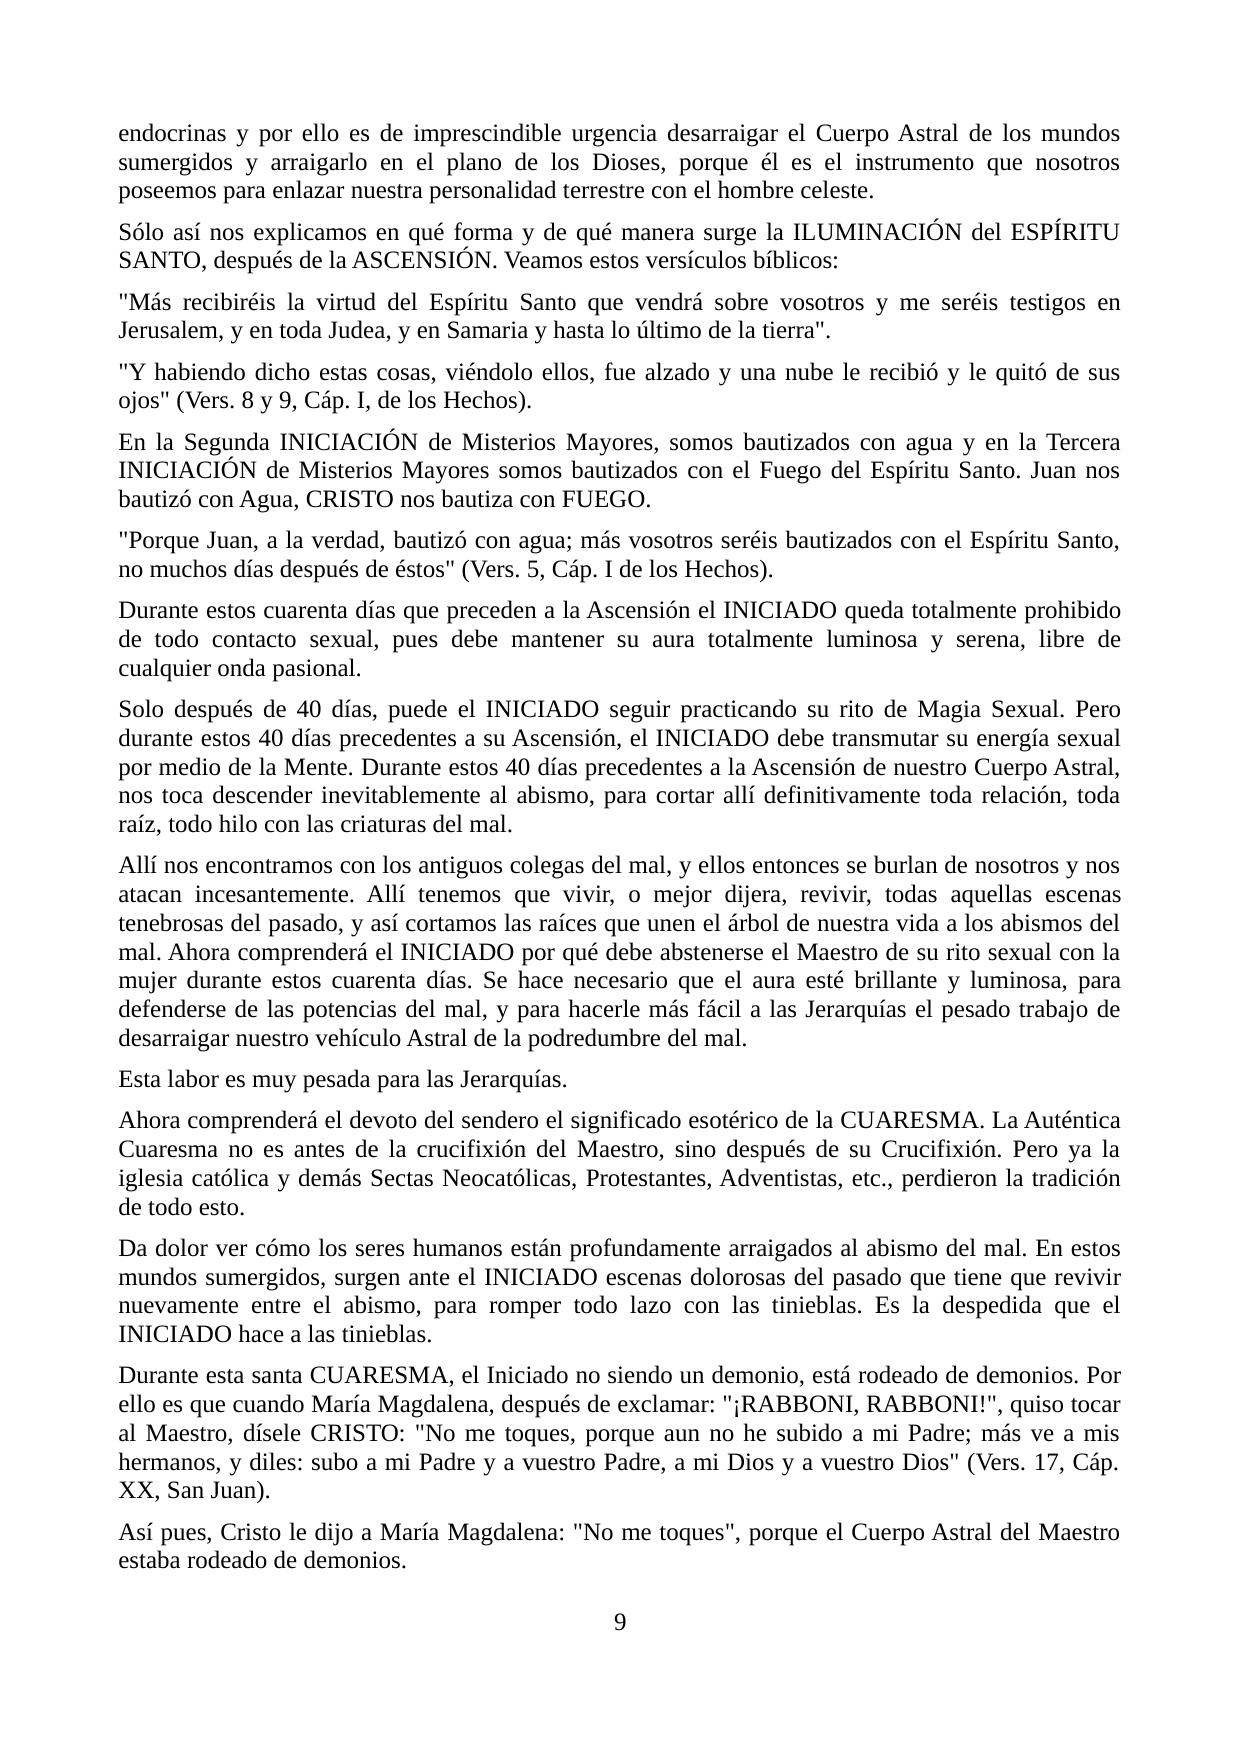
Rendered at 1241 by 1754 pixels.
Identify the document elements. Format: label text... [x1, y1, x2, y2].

text Sólo así nos explicamos en qué forma y de qué manera surge la ILUMINACIÓN del ESPÍRITU SANTO, después de la ASCENSIÓN. Veamos estos versículos bíblicos: [118, 217, 1122, 274]
text "Más recibiréis la virtud del Espíritu Santo que vendrá sobre vosotros y me seréis testigos en Jerusalem, y en toda Judea, y en Samaria y hasta lo último de la tierra". [118, 287, 1122, 344]
text "Porque Juan, a la verdad, bautizó con agua; más vosotros seréis bautizados con el Espíritu Santo, no muchos días después de éstos" (Vers. 5, Cáp. I de los Hechos). [118, 526, 1122, 583]
text Esta labor es muy pesada para las Jerarquías. [118, 1064, 1122, 1093]
text Solo después de 40 días, puede el INICIADO seguir practicando su rito de Magia Sexual. Pero durante estos 40 días precedentes a su Ascensión, el INICIADO debe transmutar su energía sexual por medio de la Mente. Durante estos 40 días precedentes a la Ascensión de nuestro Cuerpo Astral, nos toca descender inevitablemente al abismo, para cortar allí definitivamente toda relación, toda raíz, todo hilo con las criaturas del mal. [118, 694, 1122, 838]
text Durante estos cuarenta días que preceden a la Ascensión el INICIADO queda totalmente prohibido de todo contacto sexual, pues debe mantener su aura totalmente luminosa y serena, libre de cualquier onda pasional. [118, 596, 1122, 682]
text Da dolor ver cómo los seres humanos están profundamente arraigados al abismo del mal. En estos mundos sumergidos, surgen ante el INICIADO escenas dolorosas del pasado que tiene que revivir nuevamente entre el abismo, para romper todo lazo con las tinieblas. Es la despedida que el INICIADO hace a las tinieblas. [118, 1233, 1122, 1348]
text Allí nos encontramos con los antiguos colegas del mal, y ellos entonces se burlan de nosotros y nos atacan incesantemente. Allí tenemos que vivir, o mejor dijera, revivir, todas aquellas escenas tenebrosas del pasado, y así cortamos las raíces que unen el árbol de nuestra vida a los abismos del mal. Ahora comprenderá el INICIADO por qué debe abstenerse el Maestro de su rito sexual con la mujer durante estos cuarenta días. Se hace necesario que el aura esté brillante y luminosa, para defenderse de las potencias del mal, y para hacerle más fácil a las Jerarquías el pesado trabajo de desarraigar nuestro vehículo Astral de la podredumbre del mal. [118, 851, 1122, 1052]
text Durante esta santa CUARESMA, el Iniciado no siendo un demonio, está rodeado de demonios. Por ello es que cuando María Magdalena, después de exclamar: "¡RABBONI, RABBONI!", quiso tocar al Maestro, dísele CRISTO: "No me toques, porque aun no he subido a mi Padre; más ve a mis hermanos, y diles: subo a mi Padre y a vuestro Padre, a mi Dios y a vuestro Dios" (Vers. 17, Cáp. XX, San Juan). [118, 1361, 1122, 1504]
text endocrinas y por ello es de imprescindible urgencia desarraigar el Cuerpo Astral de los mundos sumergidos y arraigarlo en el plano de los Dioses, porque él es el instrumento que nosotros poseemos para enlazar nuestra personalidad terrestre con el hombre celeste. [118, 118, 1122, 204]
text Así pues, Cristo le dijo a María Magdalena: "No me toques", porque el Cuerpo Astral del Maestro estaba rodeado de demonios. [118, 1517, 1122, 1574]
text En la Segunda INICIACIÓN de Misterios Mayores, somos bautizados con agua y en la Tercera INICIACIÓN de Misterios Mayores somos bautizados con el Fuego del Espíritu Santo. Juan nos bautizó con Agua, CRISTO nos bautiza con FUEGO. [118, 427, 1122, 513]
text Ahora comprenderá el devoto del sendero el significado esotérico de la CUARESMA. La Auténtica Cuaresma no es antes de la crucifixión del Maestro, sino después de su Crucifixión. Pero ya la iglesia católica y demás Sectas Neocatólicas, Protestantes, Adventistas, etc., perdieron la tradición de todo esto. [118, 1106, 1122, 1221]
text "Y habiendo dicho estas cosas, viéndolo ellos, fue alzado y una nube le recibió y le quitó de sus ojos" (Vers. 8 y 9, Cáp. I, de los Hechos). [118, 357, 1122, 414]
